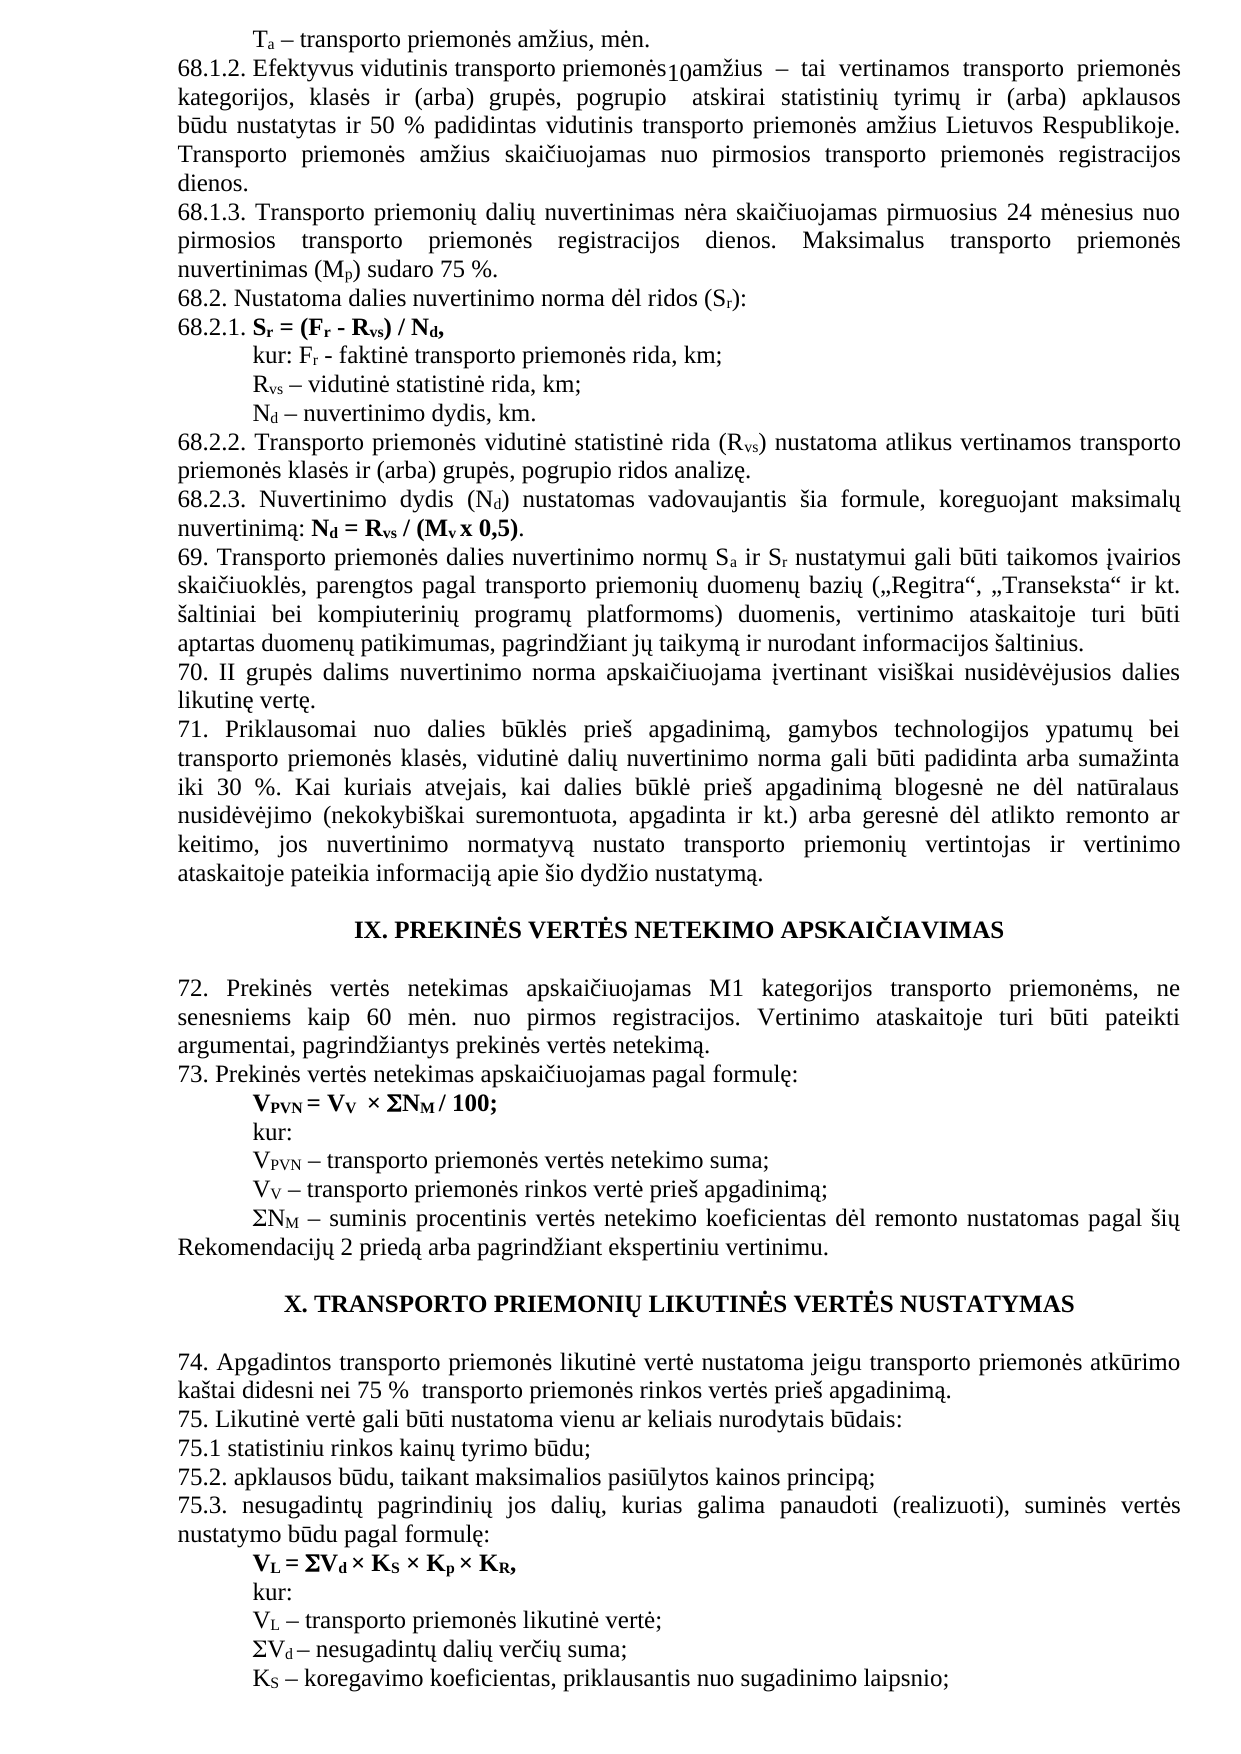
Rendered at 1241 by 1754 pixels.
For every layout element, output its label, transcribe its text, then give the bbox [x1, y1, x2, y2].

text 68.1.3. Transporto priemonių dalių nuvertinimas nėra skaičiuojamas pirmuosius 24 mėnesius nuo pirmosios transporto priemonės registracijos dienos. Maksimalus transporto priemonės nuvertinimas (Mp) sudaro 75 %. [177, 197, 1181, 283]
text kur: [177, 1117, 1181, 1145]
text VV – transporto priemonės rinkos vertė prieš apgadinimą; [177, 1174, 1181, 1203]
text 68.1.2. Efektyvus vidutinis transporto priemonės amžius – tai vertinamos transporto priemonės kategorijos, klasės ir (arba) grupės, pogrupio atskirai statistinių tyrimų ir (arba) apklausos būdu nustatytas ir 50 % padidintas vidutinis transporto priemonės amžius Lietuvos Respublikoje. Transporto priemonės amžius skaičiuojamas nuo pirmosios transporto priemonės registracijos dienos. [177, 53, 1181, 197]
text Ta – transporto priemonės amžius, mėn. [177, 24, 667, 53]
text IX. PREKINĖS VERTĖS NETEKIMO APSKAIČIAVIMAS [177, 915, 1181, 944]
text VPVN = VV × NM / 100; [177, 1088, 1181, 1117]
text kur: Fr - faktinė transporto priemonės rida, km; [177, 340, 1181, 369]
text 74. Apgadintos transporto priemonės likutinė vertė nustatoma jeigu transporto priemonės atkūrimo kaštai didesni nei 75 % transporto priemonės rinkos vertės prieš apgadinimą. [177, 1347, 1181, 1404]
text 75.1 statistiniu rinkos kainų tyrimo būdu; [177, 1433, 1181, 1462]
text 68.2. Nustatoma dalies nuvertinimo norma dėl ridos (Sr): [177, 283, 1181, 312]
text 68.2.2. Transporto priemonės vidutinė statistinė rida (Rvs) nustatoma atlikus vertinamos transporto priemonės klasės ir (arba) grupės, pogrupio ridos analizę. [177, 427, 1181, 484]
text 75.2. apklausos būdu, taikant maksimalios pasiūlytos kainos principą; [177, 1462, 1181, 1490]
text KS – koregavimo koeficientas, priklausantis nuo sugadinimo laipsnio; [177, 1663, 1181, 1692]
text Vd – nesugadintų dalių verčių suma; [177, 1634, 1181, 1663]
text VPVN – transporto priemonės vertės netekimo suma; [177, 1145, 1181, 1174]
text Rvs – vidutinė statistinė rida, km; [177, 369, 1181, 398]
text 68.2.3. Nuvertinimo dydis (Nd) nustatomas vadovaujantis šia formule, koreguojant maksimalų nuvertinimą: Nd = Rvs / (Mv x 0,5). [177, 484, 1181, 542]
text 69. Transporto priemonės dalies nuvertinimo normų Sa ir Sr nustatymui gali būti taikomos įvairios skaičiuoklės, parengtos pagal transporto priemonių duomenų bazių („Regitra“, „Transeksta“ ir kt. šaltiniai bei kompiuterinių programų platformoms) duomenis, vertinimo ataskaitoje turi būti aptartas duomenų patikimumas, pagrindžiant jų taikymą ir nurodant informacijos šaltinius. [177, 542, 1181, 657]
text VL = Vd × KS × Kp × KR, [177, 1548, 1181, 1577]
text 68.2.1. Sr = (Fr - Rvs) / Nd, [177, 312, 1181, 340]
text 72. Prekinės vertės netekimas apskaičiuojamas M1 kategorijos transporto priemonėms, ne senesniems kaip 60 mėn. nuo pirmos registracijos. Vertinimo ataskaitoje turi būti pateikti argumentai, pagrindžiantys prekinės vertės netekimą. [177, 973, 1181, 1059]
text kur: [177, 1577, 1181, 1605]
text 70. II grupės dalims nuvertinimo norma apskaičiuojama įvertinant visiškai nusidėvėjusios dalies likutinę vertę. [177, 657, 1181, 714]
text 75.3. nesugadintų pagrindinių jos dalių, kurias galima panaudoti (realizuoti), suminės vertės nustatymo būdu pagal formulę: [177, 1490, 1181, 1548]
text VL – transporto priemonės likutinė vertė; [177, 1605, 1181, 1634]
text Nd – nuvertinimo dydis, km. [177, 398, 1181, 427]
text 71. Priklausomai nuo dalies būklės prieš apgadinimą, gamybos technologijos ypatumų bei transporto priemonės klasės, vidutinė dalių nuvertinimo norma gali būti padidinta arba sumažinta iki 30 %. Kai kuriais atvejais, kai dalies būklė prieš apgadinimą blogesnė ne dėl natūralaus nusidėvėjimo (nekokybiškai suremontuota, apgadinta ir kt.) arba geresnė dėl atlikto remonto ar keitimo, jos nuvertinimo normatyvą nustato transporto priemonių vertintojas ir vertinimo ataskaitoje pateikia informaciją apie šio dydžio nustatymą. [177, 714, 1181, 887]
text [692, 24, 1181, 53]
text 75. Likutinė vertė gali būti nustatoma vienu ar keliais nurodytais būdais: [177, 1404, 1181, 1433]
text 73. Prekinės vertės netekimas apskaičiuojamas pagal formulę: [177, 1059, 1181, 1088]
text NM – suminis procentinis vertės netekimo koeficientas dėl remonto nustatomas pagal šių Rekomendacijų 2 priedą arba pagrindžiant ekspertiniu vertinimu. [177, 1203, 1181, 1260]
text X. TRANSPORTO PRIEMONIŲ LIKUTINĖS VERTĖS NUSTATYMAS [177, 1289, 1181, 1318]
